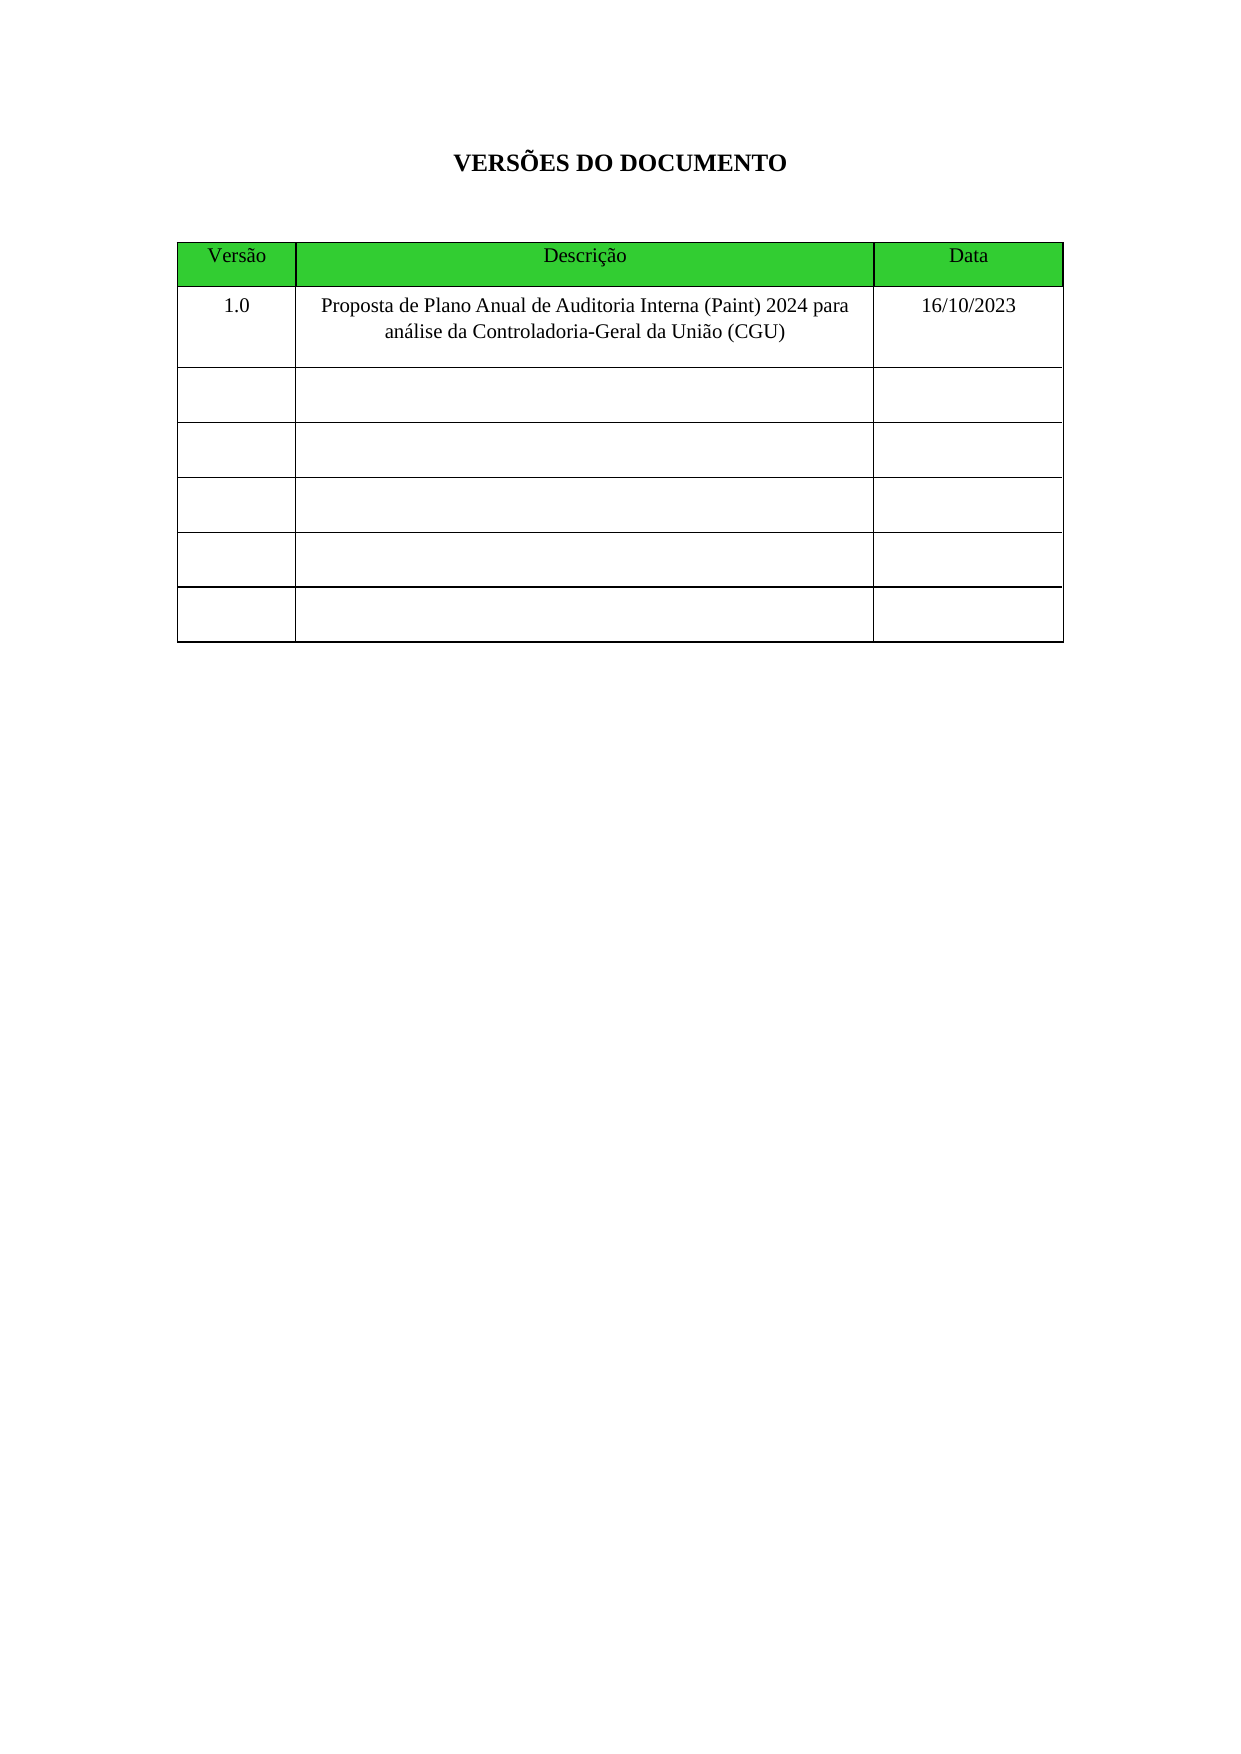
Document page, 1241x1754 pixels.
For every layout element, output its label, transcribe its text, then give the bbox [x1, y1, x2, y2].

table_cell [178, 368, 295, 422]
table_cell [874, 367, 1063, 422]
table_cell 16/10/2023 [874, 287, 1063, 367]
table_cell [178, 478, 295, 532]
table_cell [874, 586, 1063, 641]
table_cell [296, 533, 873, 586]
table_cell 1.0 [178, 287, 295, 367]
table_cell Proposta de Plano Anual de Auditoria Interna (Paint) 2024 para análise da Controladoria-Geral da União (CGU) [296, 287, 873, 367]
table_cell [874, 422, 1063, 477]
table_cell [874, 532, 1063, 586]
text VERSÕES DO DOCUMENTO [177, 148, 1063, 176]
table_cell [874, 477, 1063, 532]
table_cell [296, 368, 873, 422]
table_cell [296, 423, 873, 477]
table_cell [178, 588, 295, 641]
table_header Data [875, 243, 1062, 286]
table_header Descrição [297, 243, 873, 286]
table_header Versão [178, 243, 295, 286]
table_cell [178, 533, 295, 586]
table_cell [178, 423, 295, 477]
table_cell [296, 478, 873, 532]
table_cell [296, 588, 873, 641]
